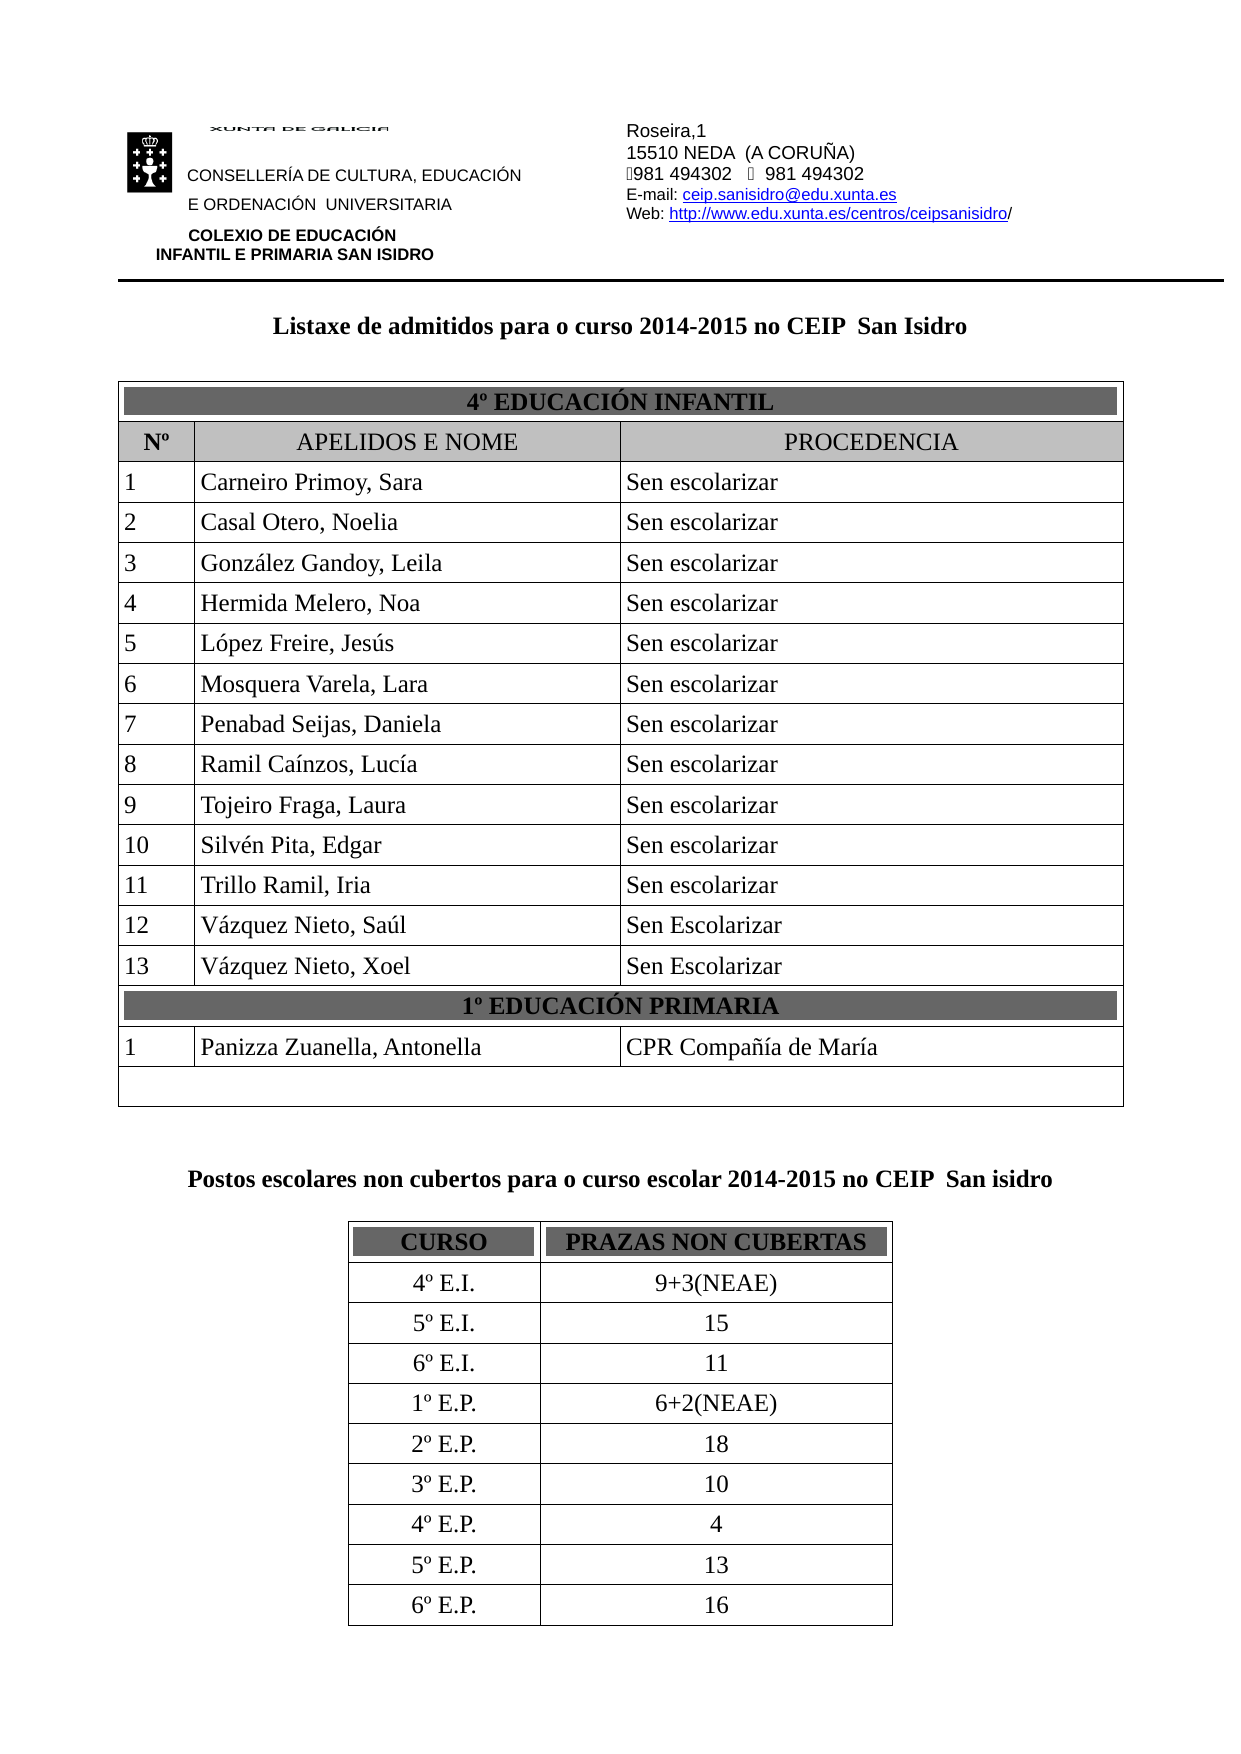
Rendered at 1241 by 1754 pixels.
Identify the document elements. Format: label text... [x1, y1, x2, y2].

table_cell 10 [541, 1464, 892, 1504]
table_cell 8 [119, 745, 194, 784]
table_cell Sen escolarizar [621, 866, 1123, 905]
table_cell 5º E.P. [349, 1545, 540, 1584]
picture [209, 127, 389, 131]
table_cell 4º E.P. [349, 1505, 540, 1544]
table_cell 18 [541, 1424, 892, 1463]
table_cell Sen escolarizar [621, 664, 1123, 703]
table_cell Trillo Ramil, Iria [195, 866, 620, 905]
table_cell Sen Escolarizar [621, 906, 1123, 945]
table_cell 9+3(NEAE) [541, 1263, 892, 1302]
table_cell Sen escolarizar [621, 825, 1123, 864]
table_cell 6 [119, 664, 194, 703]
text CONSELLERÍA DE CULTURA, EDUCACIÓN [174, 158, 624, 187]
text [1093, 158, 1122, 187]
table_cell Carneiro Primoy, Sara [195, 462, 620, 502]
table_cell 11 [541, 1344, 892, 1383]
table_header PRAZAS NON CUBERTAS [541, 1222, 892, 1262]
table_header CURSO [349, 1222, 540, 1262]
table_cell Silvén Pita, Edgar [195, 825, 620, 864]
table_cell 7 [119, 704, 194, 743]
table_cell 2 [119, 503, 194, 542]
table_cell 5º E.I. [349, 1303, 540, 1342]
table_cell Casal Otero, Noelia [195, 503, 620, 542]
text Web: http://www.edu.xunta.es/centros/ceipsanisidro/ [626, 204, 1092, 223]
table_cell Panizza Zuanella, Antonella [195, 1027, 620, 1066]
table_cell [119, 1067, 1123, 1106]
table_cell 13 [541, 1545, 892, 1584]
table_cell PROCEDENCIA [621, 422, 1123, 461]
table_header 4º EDUCACIÓN INFANTIL [119, 382, 1123, 421]
table_cell Ramil Caínzos, Lucía [195, 745, 620, 784]
table_cell Sen escolarizar [621, 543, 1123, 582]
table_cell 3º E.P. [349, 1464, 540, 1504]
text COLEXIO DE EDUCACIÓN [156, 226, 508, 245]
table_cell 15 [541, 1303, 892, 1342]
table_cell 6+2(NEAE) [541, 1384, 892, 1423]
table_cell 13 [119, 946, 194, 985]
table_cell Sen Escolarizar [621, 946, 1123, 985]
table_cell Sen escolarizar [621, 785, 1123, 824]
table_cell 6º E.I. [349, 1344, 540, 1383]
table_cell Nº [119, 422, 194, 461]
table_cell 12 [119, 906, 194, 945]
table_cell Penabad Seijas, Daniela [195, 704, 620, 743]
table_cell 1 [119, 1027, 194, 1066]
table_cell González Gandoy, Leila [195, 543, 620, 582]
text Listaxe de admitidos para o curso 2014-2015 no CEIP San Isidro [118, 311, 1122, 339]
text 981 494302  981 494302 [626, 163, 1092, 185]
text [1093, 187, 1122, 216]
text INFANTIL E PRIMARIA SAN ISIDRO [156, 245, 508, 264]
table_cell APELIDOS E NOME [195, 422, 620, 461]
table_cell Mosquera Varela, Lara [195, 664, 620, 703]
table_cell Sen escolarizar [621, 745, 1123, 784]
text E-mail: ceip.sanisidro@edu.xunta.es [626, 185, 1092, 204]
table_cell 10 [119, 825, 194, 864]
text 15510 NEDA (A CORUÑA) [626, 142, 1092, 163]
table_cell Sen escolarizar [621, 462, 1123, 502]
table_cell 1 [119, 462, 194, 502]
table_cell Vázquez Nieto, Saúl [195, 906, 620, 945]
table_cell 4 [541, 1505, 892, 1544]
table_cell 1º E.P. [349, 1384, 540, 1423]
table_cell Sen escolarizar [621, 624, 1123, 663]
table_cell Tojeiro Fraga, Laura [195, 785, 620, 824]
text Postos escolares non cubertos para o curso escolar 2014-2015 no CEIP San isidro [118, 1164, 1122, 1193]
table_cell 4 [119, 583, 194, 623]
table_cell 5 [119, 624, 194, 663]
table_cell 4º E.I. [349, 1263, 540, 1302]
table_cell Hermida Melero, Noa [195, 583, 620, 623]
text E ORDENACIÓN UNIVERSITARIA [118, 187, 624, 216]
table_cell 9 [119, 785, 194, 824]
table_cell 1º EDUCACIÓN PRIMARIA [119, 986, 1123, 1026]
table_cell Sen escolarizar [621, 503, 1123, 542]
picture [126, 131, 173, 193]
table_cell López Freire, Jesús [195, 624, 620, 663]
table_cell CPR Compañía de María [621, 1027, 1123, 1066]
table_cell 6º E.P. [349, 1585, 540, 1624]
table_cell 3 [119, 543, 194, 582]
table_cell 2º E.P. [349, 1424, 540, 1463]
text Roseira,1 [626, 120, 1092, 142]
table_cell Sen escolarizar [621, 704, 1123, 743]
table_cell 11 [119, 866, 194, 905]
table_cell Sen escolarizar [621, 583, 1123, 623]
table_cell Vázquez Nieto, Xoel [195, 946, 620, 985]
table_cell 16 [541, 1585, 892, 1624]
